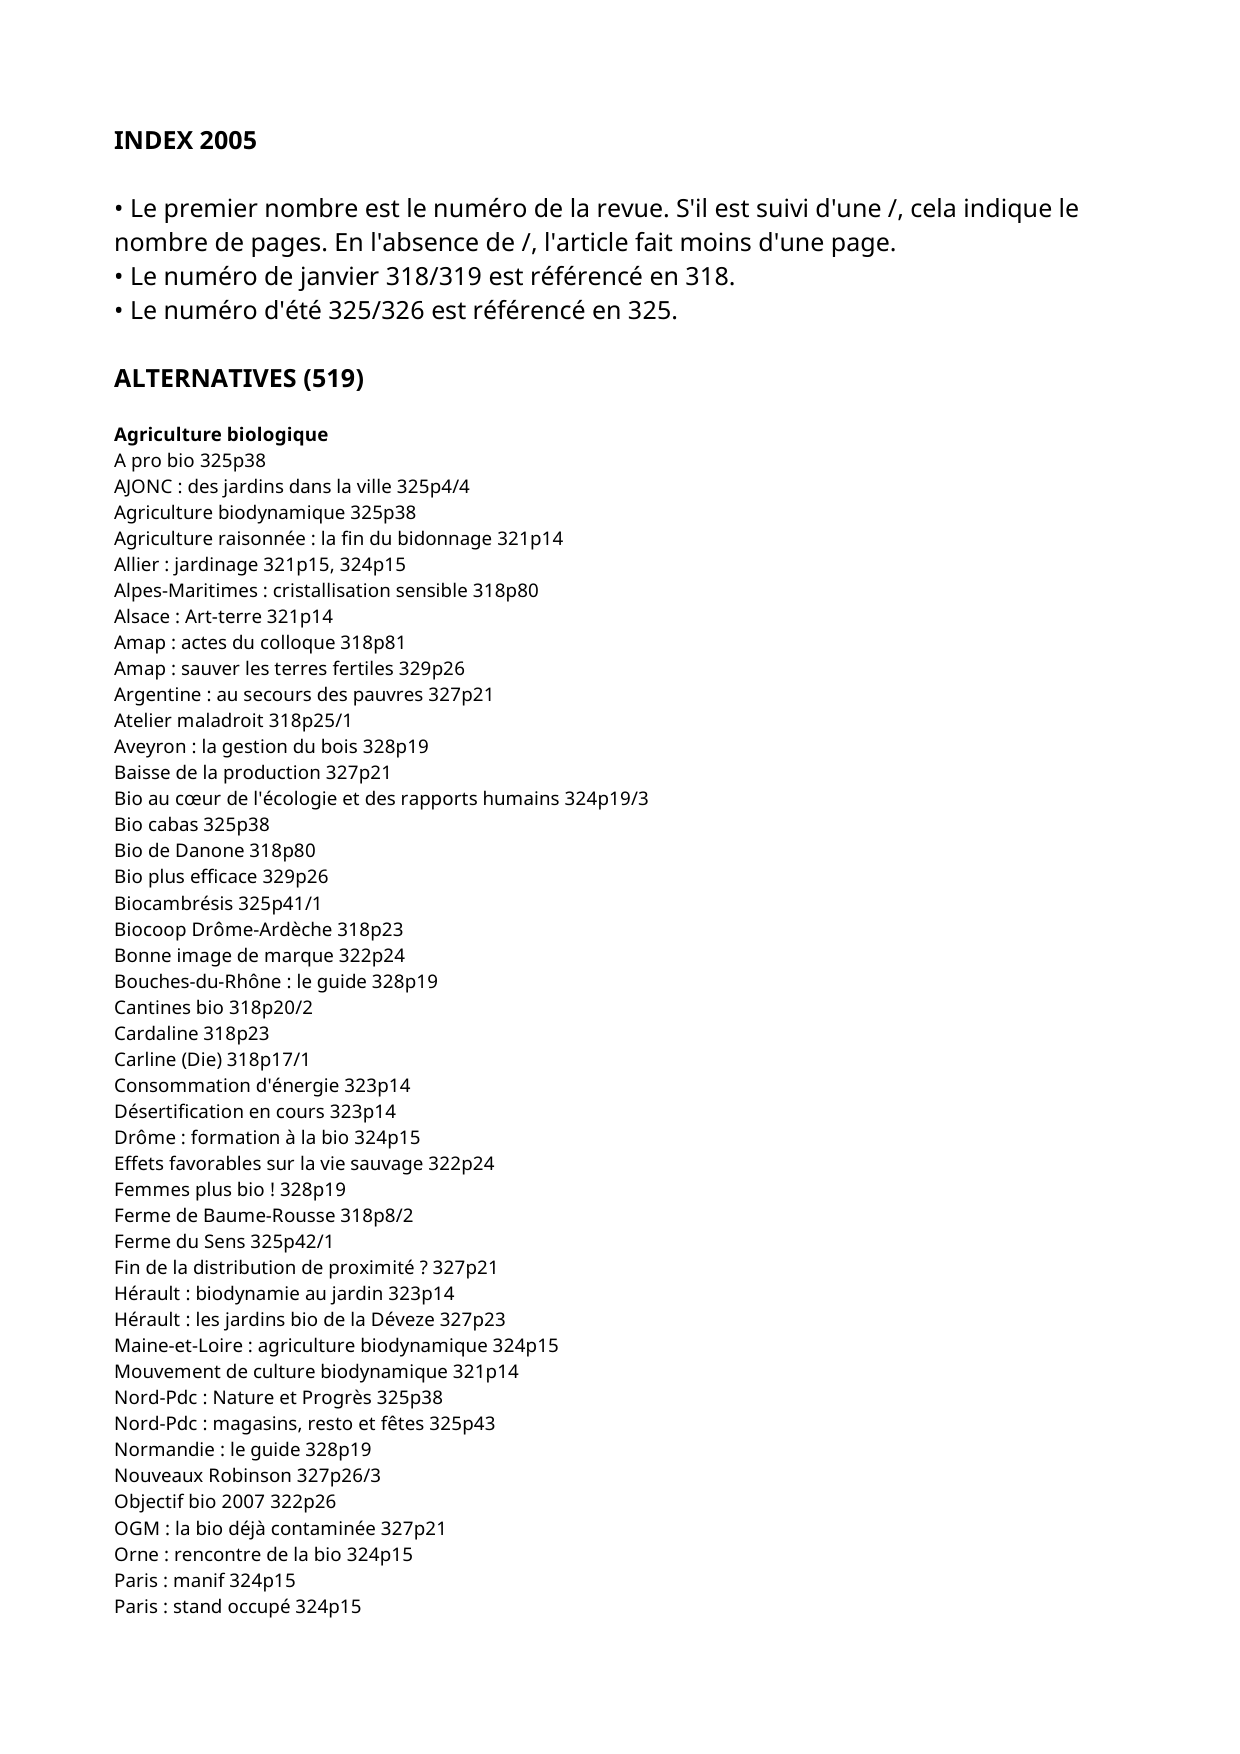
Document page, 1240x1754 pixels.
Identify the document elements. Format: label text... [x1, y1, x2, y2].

text Carline (Die) 318p17/1 [114, 1046, 1126, 1072]
text Agriculture biodynamique 325p38 [114, 499, 1126, 525]
text Bio au cœur de l'écologie et des rapports humains 324p19/3 [114, 785, 1126, 811]
text A pro bio 325p38 [114, 447, 1126, 473]
text Baisse de la production 327p21 [114, 759, 1126, 785]
text Agriculture raisonnée : la fin du bidonnage 321p14 [114, 525, 1126, 551]
text Normandie : le guide 328p19 [114, 1436, 1126, 1462]
text Aveyron : la gestion du bois 328p19 [114, 733, 1126, 759]
text Bonne image de marque 322p24 [114, 941, 1126, 967]
text Hérault : les jardins bio de la Déveze 327p23 [114, 1306, 1126, 1332]
text Nord-Pdc : Nature et Progrès 325p38 [114, 1384, 1126, 1410]
text Hérault : biodynamie au jardin 323p14 [114, 1280, 1126, 1306]
text AJONC : des jardins dans la ville 325p4/4 [114, 473, 1126, 499]
text Bio de Danone 318p80 [114, 837, 1126, 863]
text Mouvement de culture biodynamique 321p14 [114, 1358, 1126, 1384]
text Biocoop Drôme-Ardèche 318p23 [114, 915, 1126, 941]
text Cantines bio 318p20/2 [114, 993, 1126, 1019]
text • Le numéro d'été 325/326 est référencé en 325. [114, 293, 1126, 327]
text Désertification en cours 323p14 [114, 1098, 1126, 1124]
text Femmes plus bio ! 328p19 [114, 1176, 1126, 1202]
text Objectif bio 2007 322p26 [114, 1488, 1126, 1514]
text Nouveaux Robinson 327p26/3 [114, 1462, 1126, 1488]
text INDEX 2005 [114, 123, 1126, 157]
text Bio plus efficace 329p26 [114, 863, 1126, 889]
text Effets favorables sur la vie sauvage 322p24 [114, 1150, 1126, 1176]
text Paris : manif 324p15 [114, 1566, 1126, 1592]
text ALTERNATIVES (519) [114, 361, 1126, 394]
text OGM : la bio déjà contaminée 327p21 [114, 1514, 1126, 1540]
text Fin de la distribution de proximité ? 327p21 [114, 1254, 1126, 1280]
text Agriculture biologique [114, 421, 1126, 447]
text Atelier maladroit 318p25/1 [114, 707, 1126, 733]
text Allier : jardinage 321p15, 324p15 [114, 551, 1126, 577]
text Maine-et-Loire : agriculture biodynamique 324p15 [114, 1332, 1126, 1358]
text Ferme de Baume-Rousse 318p8/2 [114, 1202, 1126, 1228]
text Consommation d'énergie 323p14 [114, 1072, 1126, 1098]
text Biocambrésis 325p41/1 [114, 889, 1126, 915]
text Orne : rencontre de la bio 324p15 [114, 1540, 1126, 1566]
text Cardaline 318p23 [114, 1019, 1126, 1046]
text Alpes-Maritimes : cristallisation sensible 318p80 [114, 577, 1126, 603]
text Argentine : au secours des pauvres 327p21 [114, 681, 1126, 707]
text Nord-Pdc : magasins, resto et fêtes 325p43 [114, 1410, 1126, 1436]
text Bouches-du-Rhône : le guide 328p19 [114, 967, 1126, 993]
text Amap : sauver les terres fertiles 329p26 [114, 655, 1126, 681]
text Bio cabas 325p38 [114, 811, 1126, 837]
text • Le numéro de janvier 318/319 est référencé en 318. [114, 259, 1126, 293]
text • Le premier nombre est le numéro de la revue. S'il est suivi d'une /, cela indique le nombre de pages. En l'absence de /, l'article fait moins d'une page. [114, 191, 1126, 259]
text Drôme : formation à la bio 324p15 [114, 1124, 1126, 1150]
text Paris : stand occupé 324p15 [114, 1592, 1126, 1618]
text Amap : actes du colloque 318p81 [114, 629, 1126, 655]
text Ferme du Sens 325p42/1 [114, 1228, 1126, 1254]
text Alsace : Art-terre 321p14 [114, 603, 1126, 629]
